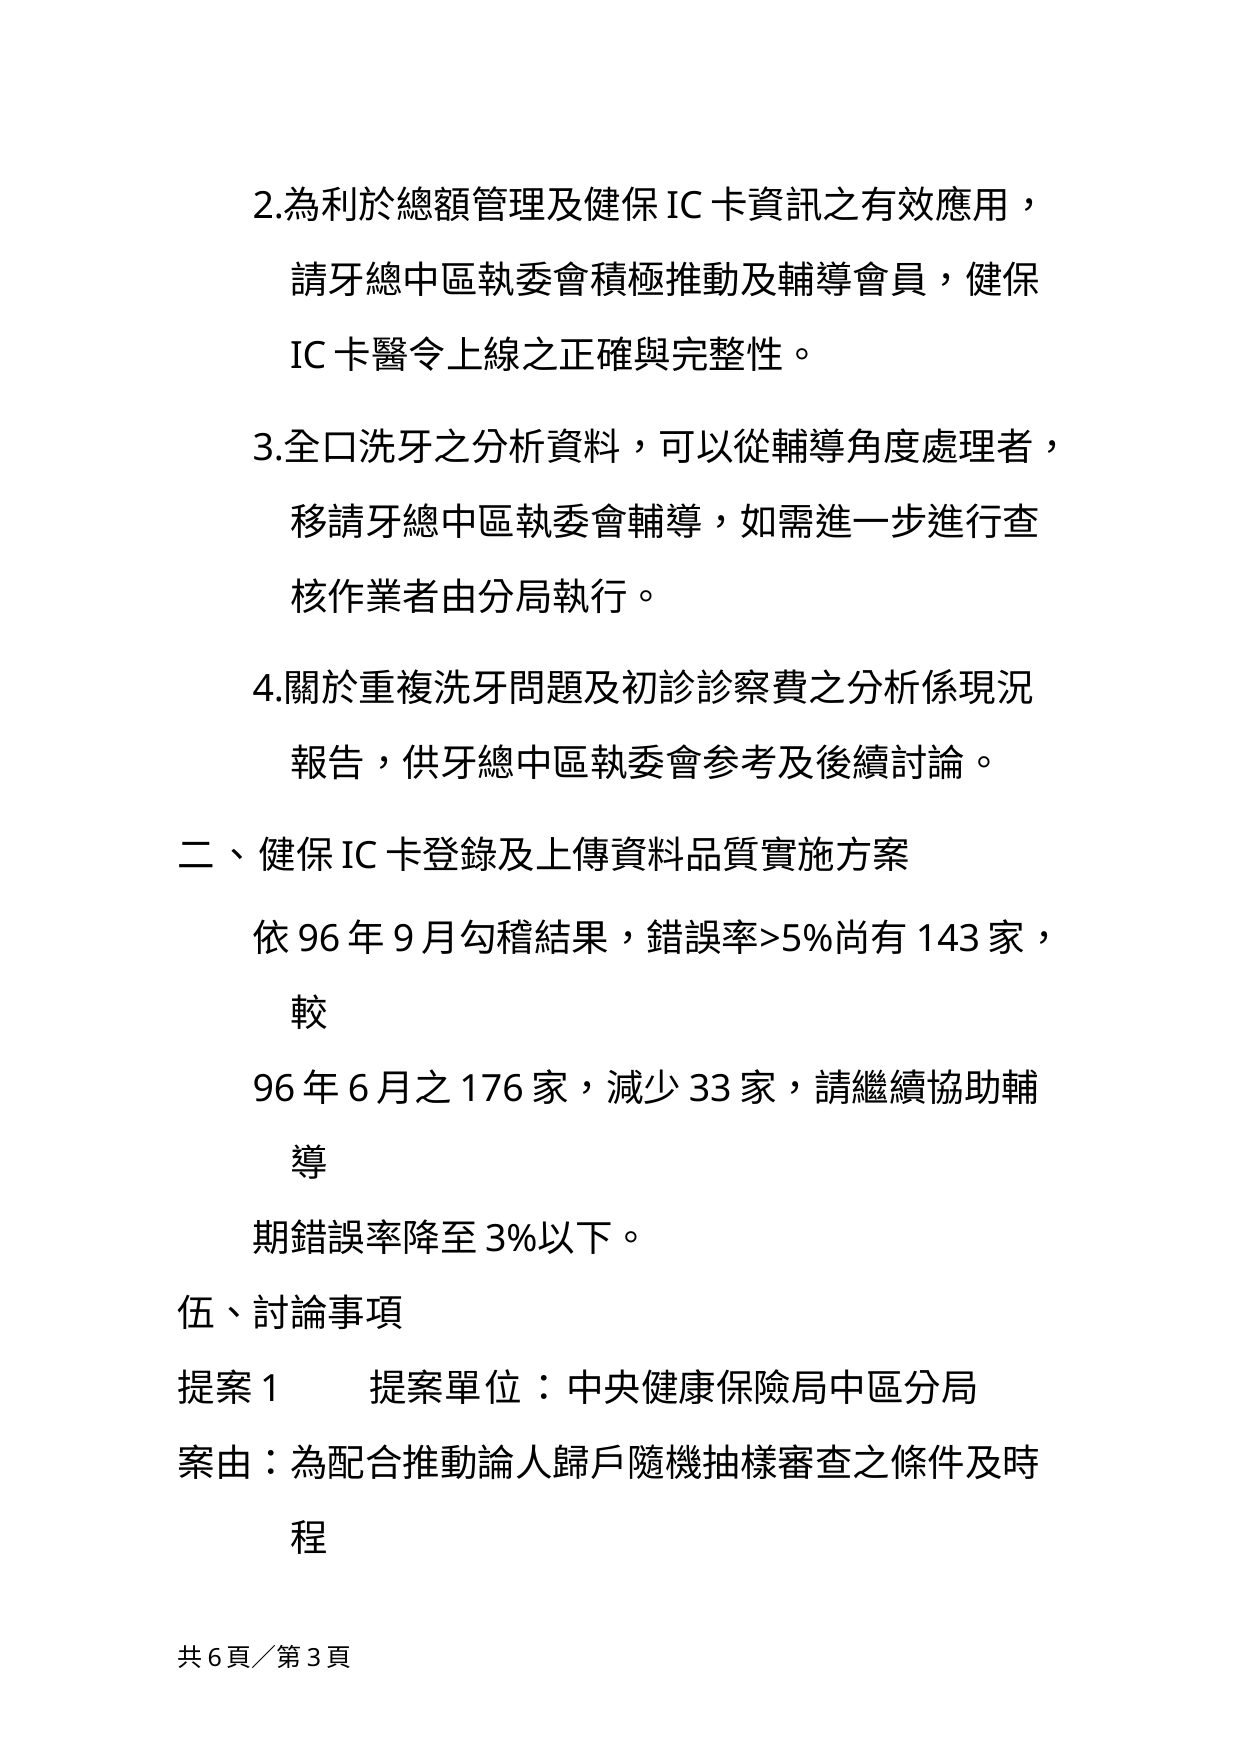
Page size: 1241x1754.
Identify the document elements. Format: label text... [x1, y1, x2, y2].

text 伍、討論事項 [177, 1273, 1063, 1348]
text 二、健保IC卡登錄及上傳資料品質實施方案 [177, 814, 1063, 889]
text 4.關於重複洗牙問題及初診診察費之分析係現況報告，供牙總中區執委會参考及後續討論。 [252, 648, 1063, 798]
text 提案1 提案單位：中央健康保險局中區分局 [177, 1348, 1063, 1423]
text 96年6月之176家，減少33家，請繼續協助輔導 [252, 1048, 1063, 1198]
text 期錯誤率降至3%以下。 [252, 1198, 1063, 1273]
text 依96年9月勾稽結果，錯誤率>5%尚有143家，較 [252, 898, 1063, 1048]
text 案由：為配合推動論人歸戶隨機抽樣審查之條件及時程 [177, 1423, 1063, 1573]
text 3.全口洗牙之分析資料，可以從輔導角度處理者，移請牙總中區執委會輔導，如需進一步進行查核作業者由分局執行。 [252, 406, 1063, 631]
text 2.為利於總額管理及健保IC卡資訊之有效應用，請牙總中區執委會積極推動及輔導會員，健保IC卡醫令上線之正確與完整性。 [252, 164, 1063, 389]
